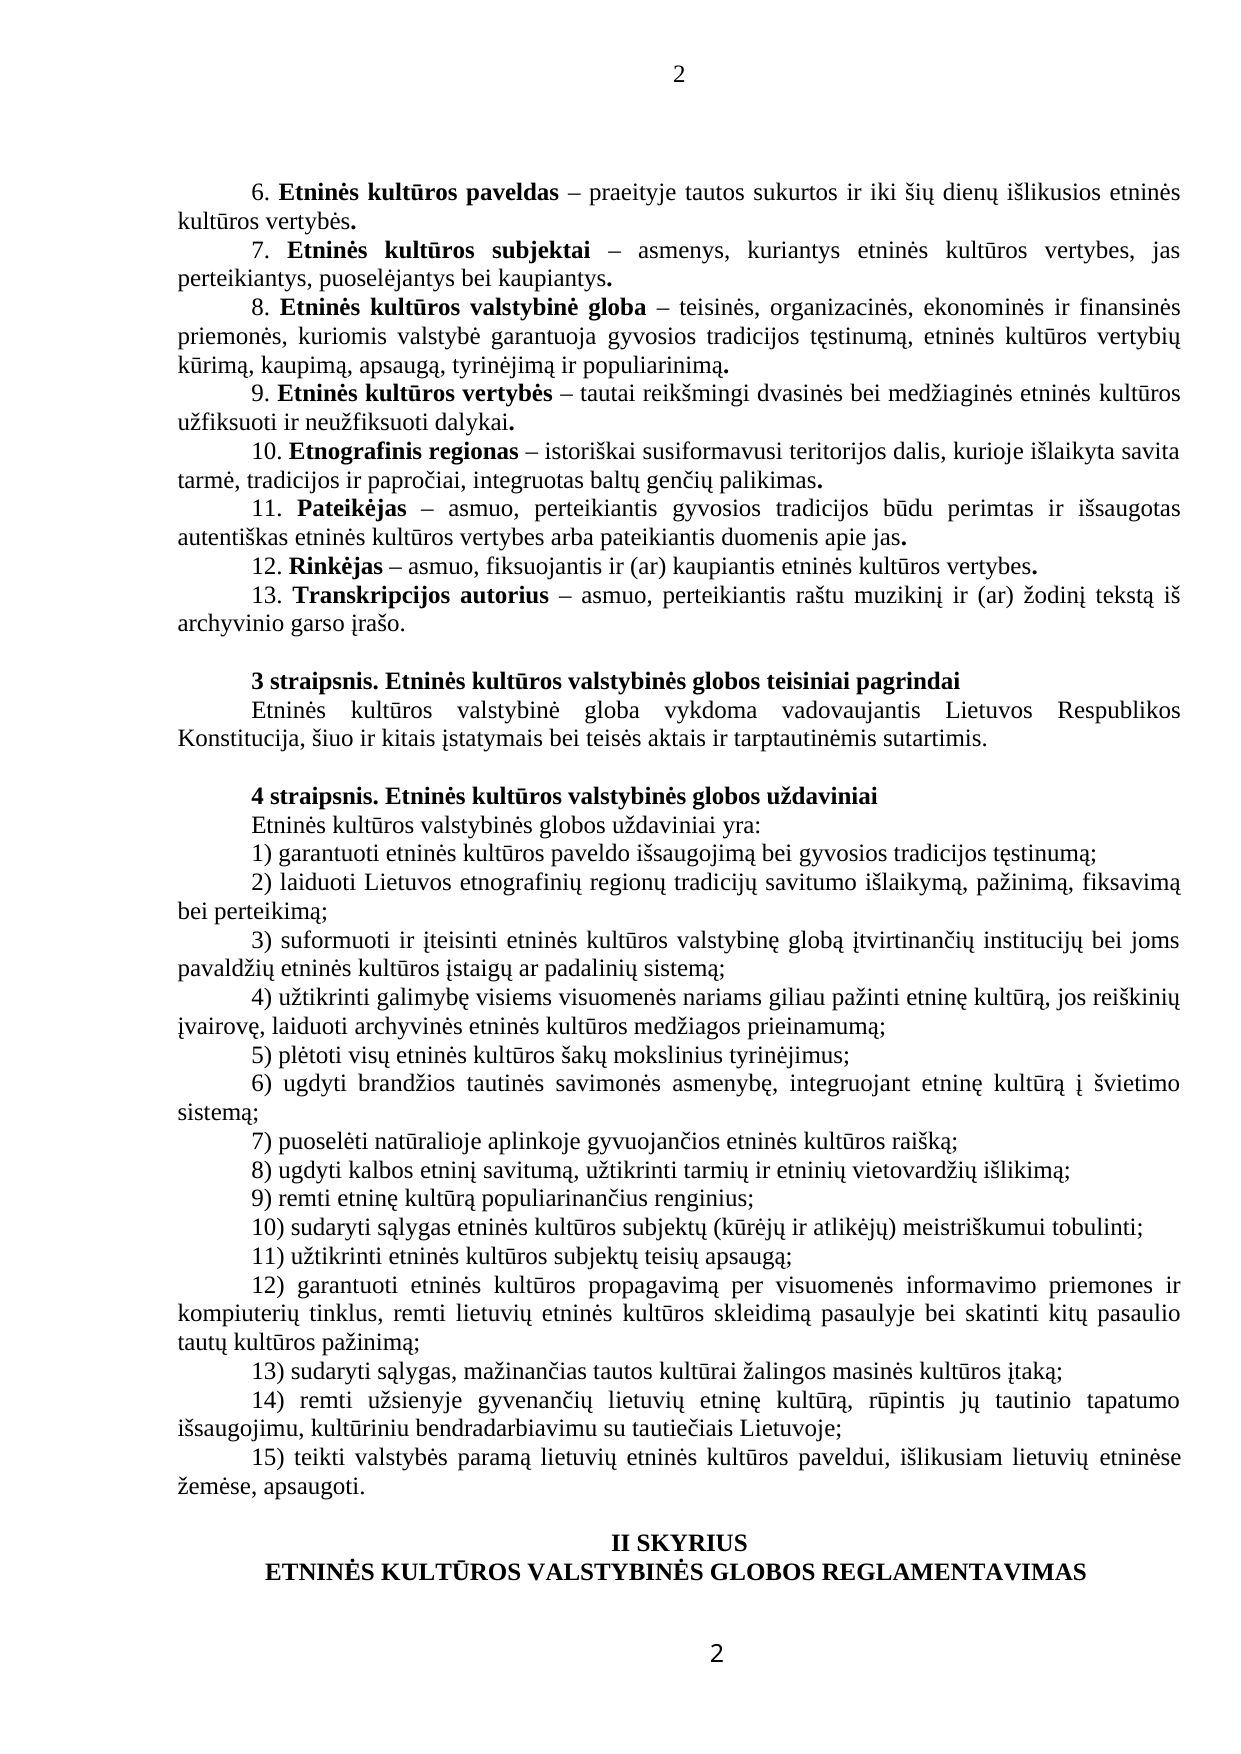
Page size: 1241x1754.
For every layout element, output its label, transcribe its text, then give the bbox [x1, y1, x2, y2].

text 5) plėtoti visų etninės kultūros šakų mokslinius tyrinėjimus; [177, 1040, 1181, 1068]
text 7. Etninės kultūros subjektai – asmenys, kuriantys etninės kultūros vertybes, jas perteikiantys, puoselėjantys bei kaupiantys. [177, 235, 1181, 292]
text 3 straipsnis. Etninės kultūros valstybinės globos teisiniai pagrindai [177, 666, 1181, 695]
text 8) ugdyti kalbos etninį savitumą, užtikrinti tarmių ir etninių vietovardžių išlikimą; [177, 1155, 1181, 1183]
text 9) remti etninę kultūrą populiarinančius renginius; [177, 1183, 1181, 1212]
text II skyrius [177, 1528, 1181, 1557]
text 4 straipsnis. Etninės kultūros valstybinės globos uždaviniai [177, 781, 1181, 810]
text 10. Etnografinis regionas – istoriškai susiformavusi teritorijos dalis, kurioje išlaikyta savita tarmė, tradicijos ir papročiai, integruotas baltų genčių palikimas. [177, 436, 1181, 493]
text 13. Transkripcijos autorius – asmuo, perteikiantis raštu muzikinį ir (ar) žodinį tekstą iš archyvinio garso įrašo. [177, 580, 1181, 637]
text 9. Etninės kultūros vertybės – tautai reikšmingi dvasinės bei medžiaginės etninės kultūros užfiksuoti ir neužfiksuoti dalykai. [177, 378, 1181, 436]
text 7) puoselėti natūralioje aplinkoje gyvuojančios etninės kultūros raišką; [177, 1126, 1181, 1155]
text 4) užtikrinti galimybę visiems visuomenės nariams giliau pažinti etninę kultūrą, jos reiškinių įvairovę, laiduoti archyvinės etninės kultūros medžiagos prieinamumą; [177, 982, 1181, 1040]
text Etninės kultūros valstybinė globa vykdoma vadovaujantis Lietuvos Respublikos Konstitucija, šiuo ir kitais įstatymais bei teisės aktais ir tarptautinėmis sutartimis. [177, 695, 1181, 752]
text 12) garantuoti etninės kultūros propagavimą per visuomenės informavimo priemones ir kompiuterių tinklus, remti lietuvių etninės kultūros skleidimą pasaulyje bei skatinti kitų pasaulio tautų kultūros pažinimą; [177, 1270, 1181, 1356]
text 1) garantuoti etninės kultūros paveldo išsaugojimą bei gyvosios tradicijos tęstinumą; [177, 838, 1181, 867]
text Etninės kultūros valstybinės globos uždaviniai yra: [177, 810, 1181, 838]
text 11) užtikrinti etninės kultūros subjektų teisių apsaugą; [177, 1241, 1181, 1270]
text 3) suformuoti ir įteisinti etninės kultūros valstybinę globą įtvirtinančių institucijų bei joms pavaldžių etninės kultūros įstaigų ar padalinių sistemą; [177, 925, 1181, 982]
text 2) laiduoti Lietuvos etnografinių regionų tradicijų savitumo išlaikymą, pažinimą, fiksavimą bei perteikimą; [177, 867, 1181, 925]
text 6. Etninės kultūros paveldas – praeityje tautos sukurtos ir iki šių dienų išlikusios etninės kultūros vertybės. [177, 177, 1181, 235]
text 10) sudaryti sąlygas etninės kultūros subjektų (kūrėjų ir atlikėjų) meistriškumui tobulinti; [177, 1212, 1181, 1241]
text 14) remti užsienyje gyvenančių lietuvių etninę kultūrą, rūpintis jų tautinio tapatumo išsaugojimu, kultūriniu bendradarbiavimu su tautiečiais Lietuvoje; [177, 1385, 1181, 1442]
text 6) ugdyti brandžios tautinės savimonės asmenybę, integruojant etninę kultūrą į švietimo sistemą; [177, 1068, 1181, 1126]
text 15) teikti valstybės paramą lietuvių etninės kultūros paveldui, išlikusiam lietuvių etninėse žemėse, apsaugoti. [177, 1442, 1181, 1500]
text 12. Rinkėjas – asmuo, fiksuojantis ir (ar) kaupiantis etninės kultūros vertybes. [177, 551, 1181, 580]
text 8. Etninės kultūros valstybinė globa – teisinės, organizacinės, ekonominės ir finansinės priemonės, kuriomis valstybė garantuoja gyvosios tradicijos tęstinumą, etninės kultūros vertybių kūrimą, kaupimą, apsaugą, tyrinėjimą ir populiarinimą. [177, 292, 1181, 378]
text ETNINĖS KULTŪROS VALSTYBINĖS GLOBOS REGLAMENTAVIMAS [177, 1557, 1181, 1586]
text 13) sudaryti sąlygas, mažinančias tautos kultūrai žalingos masinės kultūros įtaką; [177, 1356, 1181, 1385]
text 11. Pateikėjas – asmuo, perteikiantis gyvosios tradicijos būdu perimtas ir išsaugotas autentiškas etninės kultūros vertybes arba pateikiantis duomenis apie jas. [177, 493, 1181, 551]
